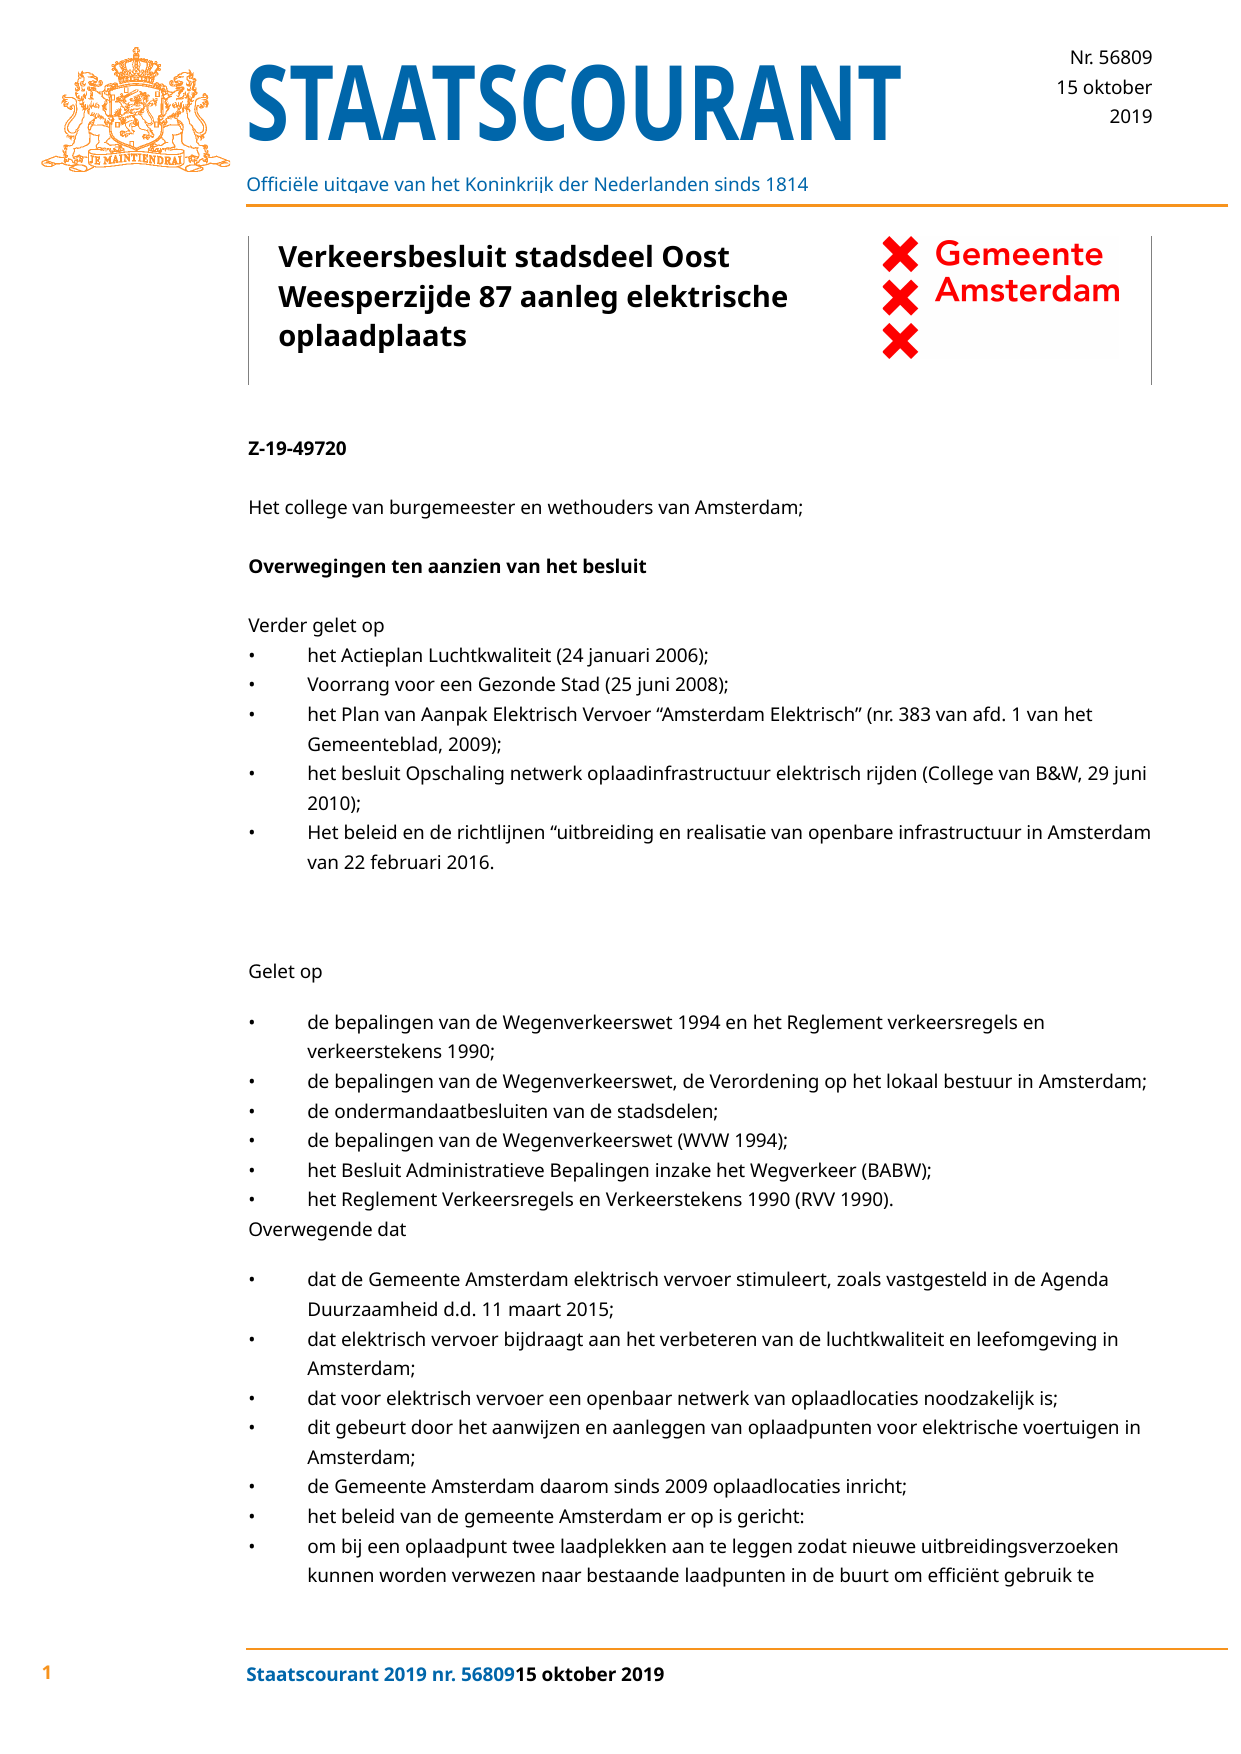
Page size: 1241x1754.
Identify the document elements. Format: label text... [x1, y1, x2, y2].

text Verder gelet op [248, 612, 1152, 638]
list het Besluit Administratieve Bepalingen inzake het Wegverkeer (BABW); [248, 1157, 1152, 1183]
picture [41, 47, 231, 172]
text Overwegende dat [248, 1216, 1152, 1242]
list de bepalingen van de Wegenverkeerswet (WVW 1994); [248, 1127, 1152, 1153]
list het beleid van de gemeente Amsterdam er op is gericht: [248, 1503, 1152, 1529]
text Overwegingen ten aanzien van het besluit [248, 553, 1152, 579]
table_header [850, 236, 1151, 385]
list het besluit Opschaling netwerk oplaadinfrastructuur elektrisch rijden (College van B&W, 29 juni 2010); [248, 760, 1152, 816]
list dat voor elektrisch vervoer een openbaar netwerk van oplaadlocaties noodzakelijk is; [248, 1385, 1152, 1411]
list dit gebeurt door het aanwijzen en aanleggen van oplaadpunten voor elektrische voertuigen in Amsterdam; [248, 1414, 1152, 1470]
list dat de Gemeente Amsterdam elektrisch vervoer stimuleert, zoals vastgesteld in de Agenda Duurzaamheid d.d. 11 maart 2015; [248, 1267, 1152, 1322]
list dat elektrisch vervoer bijdraagt aan het verbeteren van de luchtkwaliteit en leefomgeving in Amsterdam; [248, 1326, 1152, 1381]
text Het college van burgemeester en wethouders van Amsterdam; [248, 494, 1152, 520]
table_header Verkeersbesluit stadsdeel Oost Weesperzijde 87 aanleg elektrische oplaadplaats [249, 236, 850, 385]
list de bepalingen van de Wegenverkeerswet 1994 en het Reglement verkeersregels en verkeerstekens 1990; [248, 1009, 1152, 1064]
list de bepalingen van de Wegenverkeerswet, de Verordening op het lokaal bestuur in Amsterdam; [248, 1068, 1152, 1094]
list Het beleid en de richtlijnen “uitbreiding en realisatie van openbare infrastructuur in Amsterdam van 22 februari 2016. [248, 819, 1152, 875]
list om bij een oplaadpunt twee laadplekken aan te leggen zodat nieuwe uitbreidingsverzoeken kunnen worden verwezen naar bestaande laadpunten in de buurt om efficiënt gebruik te [248, 1533, 1152, 1588]
text Z-19-49720 [248, 435, 1152, 461]
list het Plan van Aanpak Elektrisch Vervoer “Amsterdam Elektrisch” (nr. 383 van afd. 1 van het Gemeenteblad, 2009); [248, 701, 1152, 757]
list het Reglement Verkeersregels en Verkeerstekens 1990 (RVV 1990). [248, 1187, 1152, 1212]
list het Actieplan Luchtkwaliteit (24 januari 2006); [248, 642, 1152, 668]
picture [882, 236, 1119, 359]
list de Gemeente Amsterdam daarom sinds 2009 oplaadlocaties inricht; [248, 1474, 1152, 1499]
list Voorrang voor een Gezonde Stad (25 juni 2008); [248, 672, 1152, 697]
text Gelet op [248, 959, 1152, 984]
list de ondermandaatbesluiten van de stadsdelen; [248, 1098, 1152, 1124]
